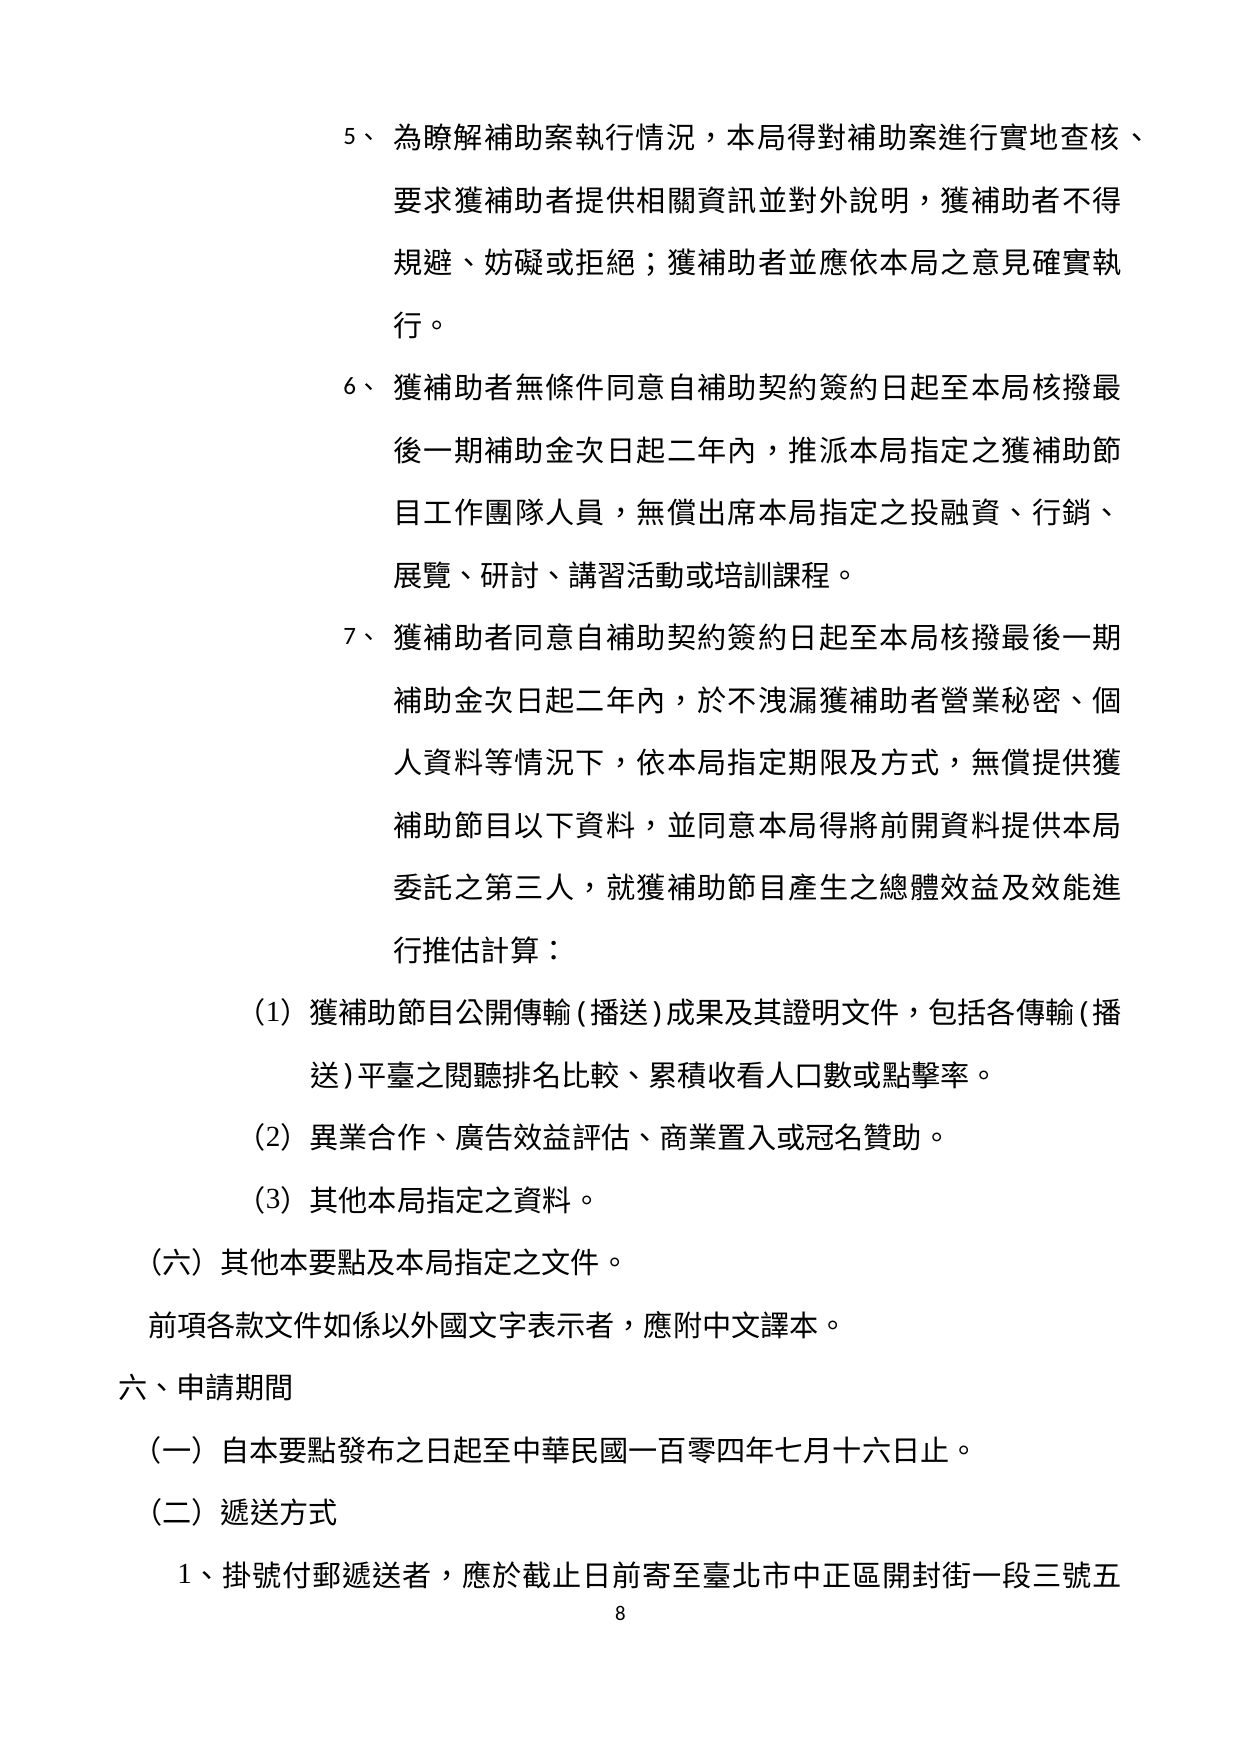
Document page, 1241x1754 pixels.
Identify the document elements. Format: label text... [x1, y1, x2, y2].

text 1、掛號付郵遞送者，應於截止日前寄至臺北市中正區開封街一段三號五 [177, 1532, 1122, 1594]
list 獲補助者無條件同意自補助契約簽約日起至本局核撥最後一期補助金次日起二年內，推派本局指定之獲補助節目工作團隊人員，無償出席本局指定之投融資、行銷、展覽、研討、講習活動或培訓課程。 [343, 344, 1122, 594]
text （二）遞送方式 [133, 1469, 1122, 1532]
text 前項各款文件如係以外國文字表示者，應附中文譯本。 [148, 1282, 1122, 1344]
text （一）自本要點發布之日起至中華民國一百零四年七月十六日止。 [133, 1407, 1122, 1469]
text （2）異業合作、廣告效益評估、商業置入或冠名贊助。 [236, 1094, 1122, 1157]
list 為瞭解補助案執行情況，本局得對補助案進行實地查核、要求獲補助者提供相關資訊並對外說明，獲補助者不得規避、妨礙或拒絕；獲補助者並應依本局之意見確實執行。 [343, 94, 1122, 344]
text 六、申請期間 [118, 1344, 1122, 1407]
text （3）其他本局指定之資料。 [236, 1157, 1122, 1219]
text （六）其他本要點及本局指定之文件。 [133, 1219, 1122, 1282]
text （1）獲補助節目公開傳輸(播送)成果及其證明文件，包括各傳輸(播送)平臺之閱聽排名比較、累積收看人口數或點擊率。 [236, 969, 1122, 1094]
list 獲補助者同意自補助契約簽約日起至本局核撥最後一期補助金次日起二年內，於不洩漏獲補助者營業秘密、個人資料等情況下，依本局指定期限及方式，無償提供獲補助節目以下資料，並同意本局得將前開資料提供本局委託之第三人，就獲補助節目產生之總體效益及效能進行推估計算： [343, 594, 1122, 969]
